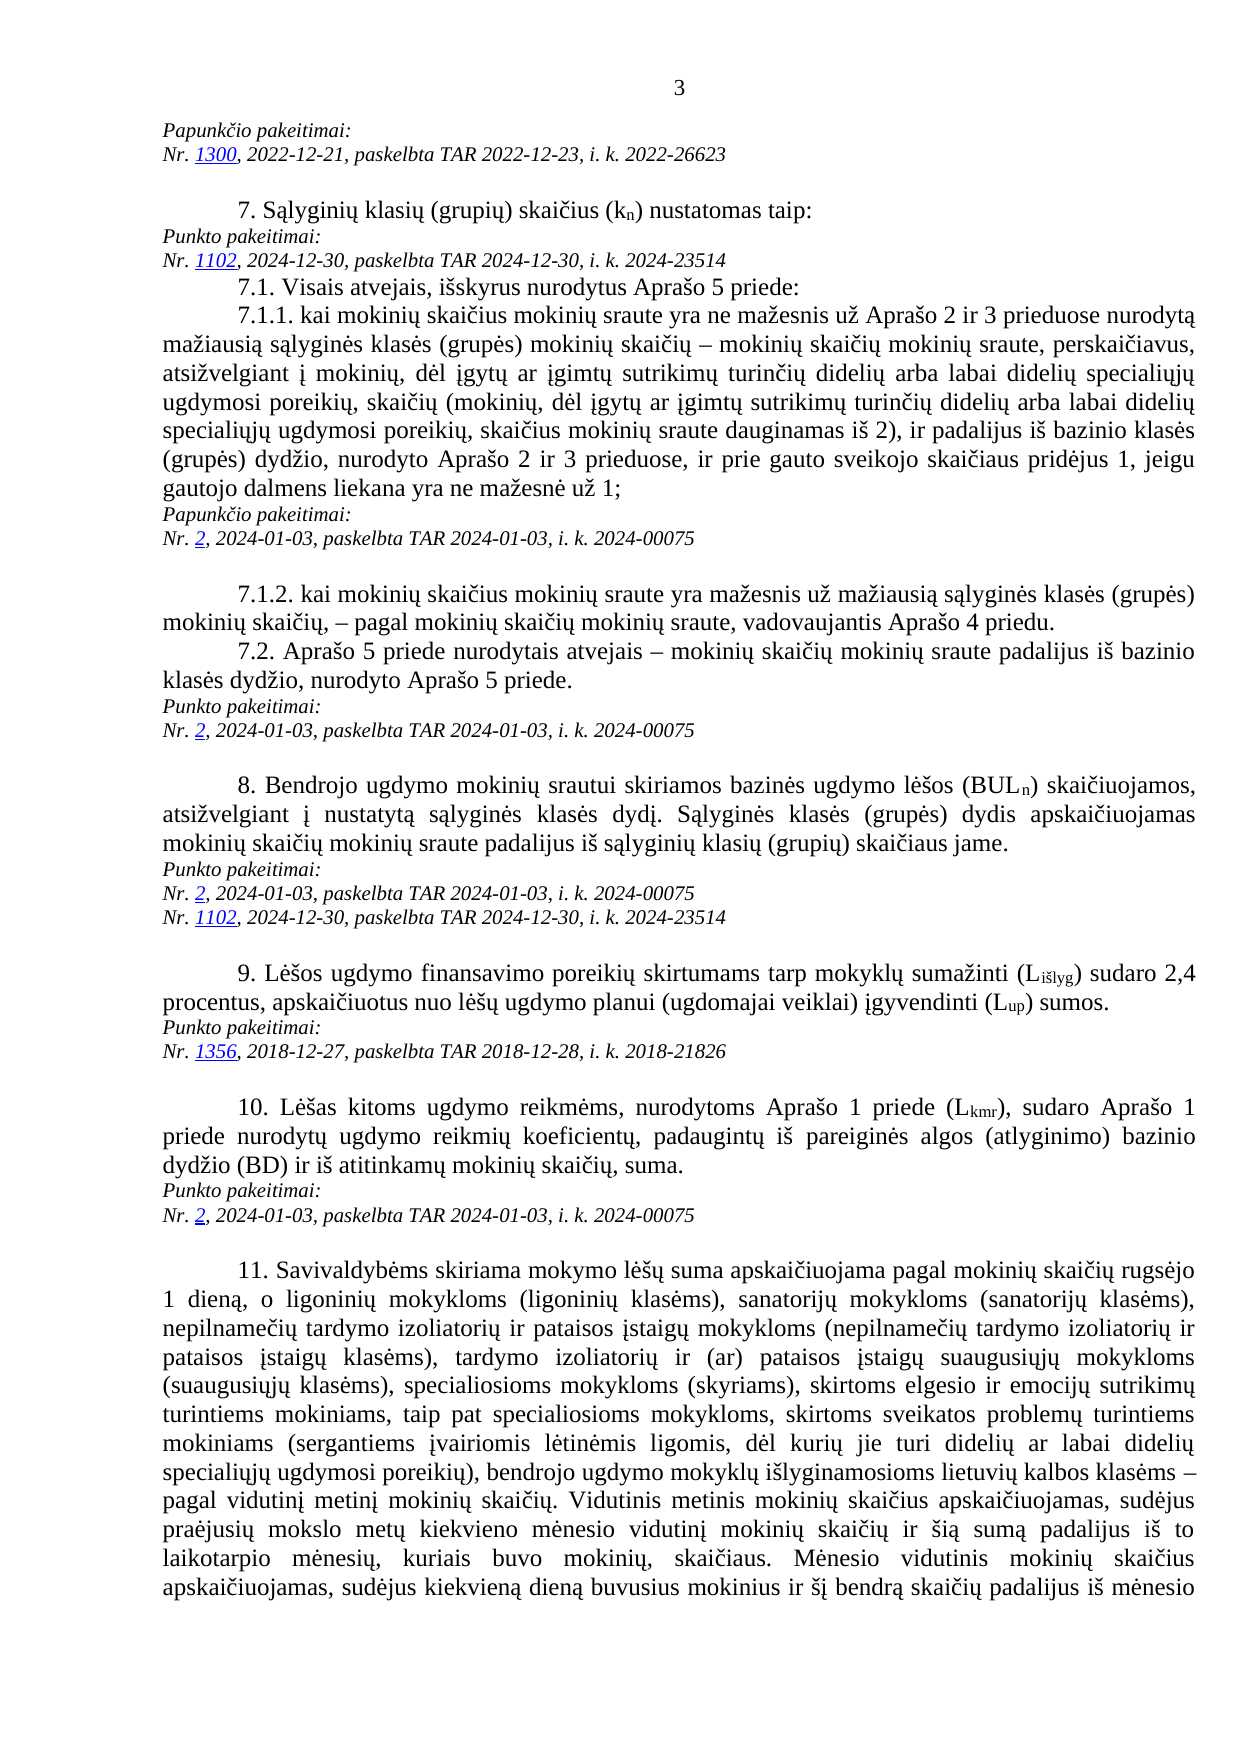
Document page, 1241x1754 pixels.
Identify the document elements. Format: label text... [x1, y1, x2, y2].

text Punkto pakeitimai: [162, 224, 1196, 248]
text 7.2. Aprašo 5 priede nurodytais atvejais – mokinių skaičių mokinių sraute padalijus iš bazinio klasės dydžio, nurodyto Aprašo 5 priede. [162, 636, 1196, 694]
text 10. Lėšas kitoms ugdymo reikmėms, nurodytoms Aprašo 1 priede (Lkmr), sudaro Aprašo 1 priede nurodytų ugdymo reikmių koeficientų, padaugintų iš pareiginės algos (atlyginimo) bazinio dydžio (BD) ir iš atitinkamų mokinių skaičių, suma. [162, 1092, 1196, 1178]
text Punkto pakeitimai: [162, 857, 1196, 881]
text Papunkčio pakeitimai: [162, 118, 1196, 142]
text 11. Savivaldybėms skiriama mokymo lėšų suma apskaičiuojama pagal mokinių skaičių rugsėjo 1 dieną, o ligoninių mokykloms (ligoninių klasėms), sanatorijų mokykloms (sanatorijų klasėms), nepilnamečių tardymo izoliatorių ir pataisos įstaigų mokykloms (nepilnamečių tardymo izoliatorių ir pataisos įstaigų klasėms), tardymo izoliatorių ir (ar) pataisos įstaigų suaugusiųjų mokykloms (suaugusiųjų klasėms), specialiosioms mokykloms (skyriams), skirtoms elgesio ir emocijų sutrikimų turintiems mokiniams, taip pat specialiosioms mokykloms, skirtoms sveikatos problemų turintiems mokiniams (sergantiems įvairiomis lėtinėmis ligomis, dėl kurių jie turi didelių ar labai didelių specialiųjų ugdymosi poreikių), bendrojo ugdymo mokyklų išlyginamosioms lietuvių kalbos klasėms – pagal vidutinį metinį mokinių skaičių. Vidutinis metinis mokinių skaičius apskaičiuojamas, sudėjus praėjusių mokslo metų kiekvieno mėnesio vidutinį mokinių skaičių ir šią sumą padalijus iš to laikotarpio mėnesių, kuriais buvo mokinių, skaičiaus. Mėnesio vidutinis mokinių skaičius apskaičiuojamas, sudėjus kiekvieną dieną buvusius mokinius ir šį bendrą skaičių padalijus iš mėnesio [162, 1255, 1196, 1600]
text Nr. 2, 2024-01-03, paskelbta TAR 2024-01-03, i. k. 2024-00075 [162, 526, 1196, 550]
text Papunkčio pakeitimai: [162, 502, 1196, 526]
text Nr. 2, 2024-01-03, paskelbta TAR 2024-01-03, i. k. 2024-00075 [162, 1202, 1196, 1227]
text Punkto pakeitimai: [162, 1178, 1196, 1202]
text Punkto pakeitimai: [162, 694, 1196, 718]
text 7.1. Visais atvejais, išskyrus nurodytus Aprašo 5 priede: [162, 272, 1196, 301]
text 9. Lėšos ugdymo finansavimo poreikių skirtumams tarp mokyklų sumažinti (Lišlyg) sudaro 2,4 procentus, apskaičiuotus nuo lėšų ugdymo planui (ugdomajai veiklai) įgyvendinti (Lup) sumos. [162, 958, 1196, 1015]
text Nr. 1102, 2024-12-30, paskelbta TAR 2024-12-30, i. k. 2024-23514 [162, 905, 1196, 929]
text 7.1.1. kai mokinių skaičius mokinių sraute yra ne mažesnis už Aprašo 2 ir 3 prieduose nurodytą mažiausią sąlyginės klasės (grupės) mokinių skaičių – mokinių skaičių mokinių sraute, perskaičiavus, atsižvelgiant į mokinių, dėl įgytų ar įgimtų sutrikimų turinčių didelių arba labai didelių specialiųjų ugdymosi poreikių, skaičių (mokinių, dėl įgytų ar įgimtų sutrikimų turinčių didelių arba labai didelių specialiųjų ugdymosi poreikių, skaičius mokinių sraute dauginamas iš 2), ir padalijus iš bazinio klasės (grupės) dydžio, nurodyto Aprašo 2 ir 3 prieduose, ir prie gauto sveikojo skaičiaus pridėjus 1, jeigu gautojo dalmens liekana yra ne mažesnė už 1; [162, 301, 1196, 502]
text 7.1.2. kai mokinių skaičius mokinių sraute yra mažesnis už mažiausią sąlyginės klasės (grupės) mokinių skaičių, – pagal mokinių skaičių mokinių sraute, vadovaujantis Aprašo 4 priedu. [162, 579, 1196, 636]
text Nr. 1102, 2024-12-30, paskelbta TAR 2024-12-30, i. k. 2024-23514 [162, 248, 1196, 272]
text Nr. 2, 2024-01-03, paskelbta TAR 2024-01-03, i. k. 2024-00075 [162, 718, 1196, 742]
text Nr. 2, 2024-01-03, paskelbta TAR 2024-01-03, i. k. 2024-00075 [162, 881, 1196, 905]
text Nr. 1300, 2022-12-21, paskelbta TAR 2022-12-23, i. k. 2022-26623 [162, 142, 1196, 166]
text 8. Bendrojo ugdymo mokinių srautui skiriamos bazinės ugdymo lėšos (BULn) skaičiuojamos, atsižvelgiant į nustatytą sąlyginės klasės dydį. Sąlyginės klasės (grupės) dydis apskaičiuojamas mokinių skaičių mokinių sraute padalijus iš sąlyginių klasių (grupių) skaičiaus jame. [162, 771, 1196, 857]
text Punkto pakeitimai: [162, 1015, 1196, 1039]
text 7. Sąlyginių klasių (grupių) skaičius (kn) nustatomas taip: [162, 195, 1181, 224]
text Nr. 1356, 2018-12-27, paskelbta TAR 2018-12-28, i. k. 2018-21826 [162, 1039, 1196, 1063]
